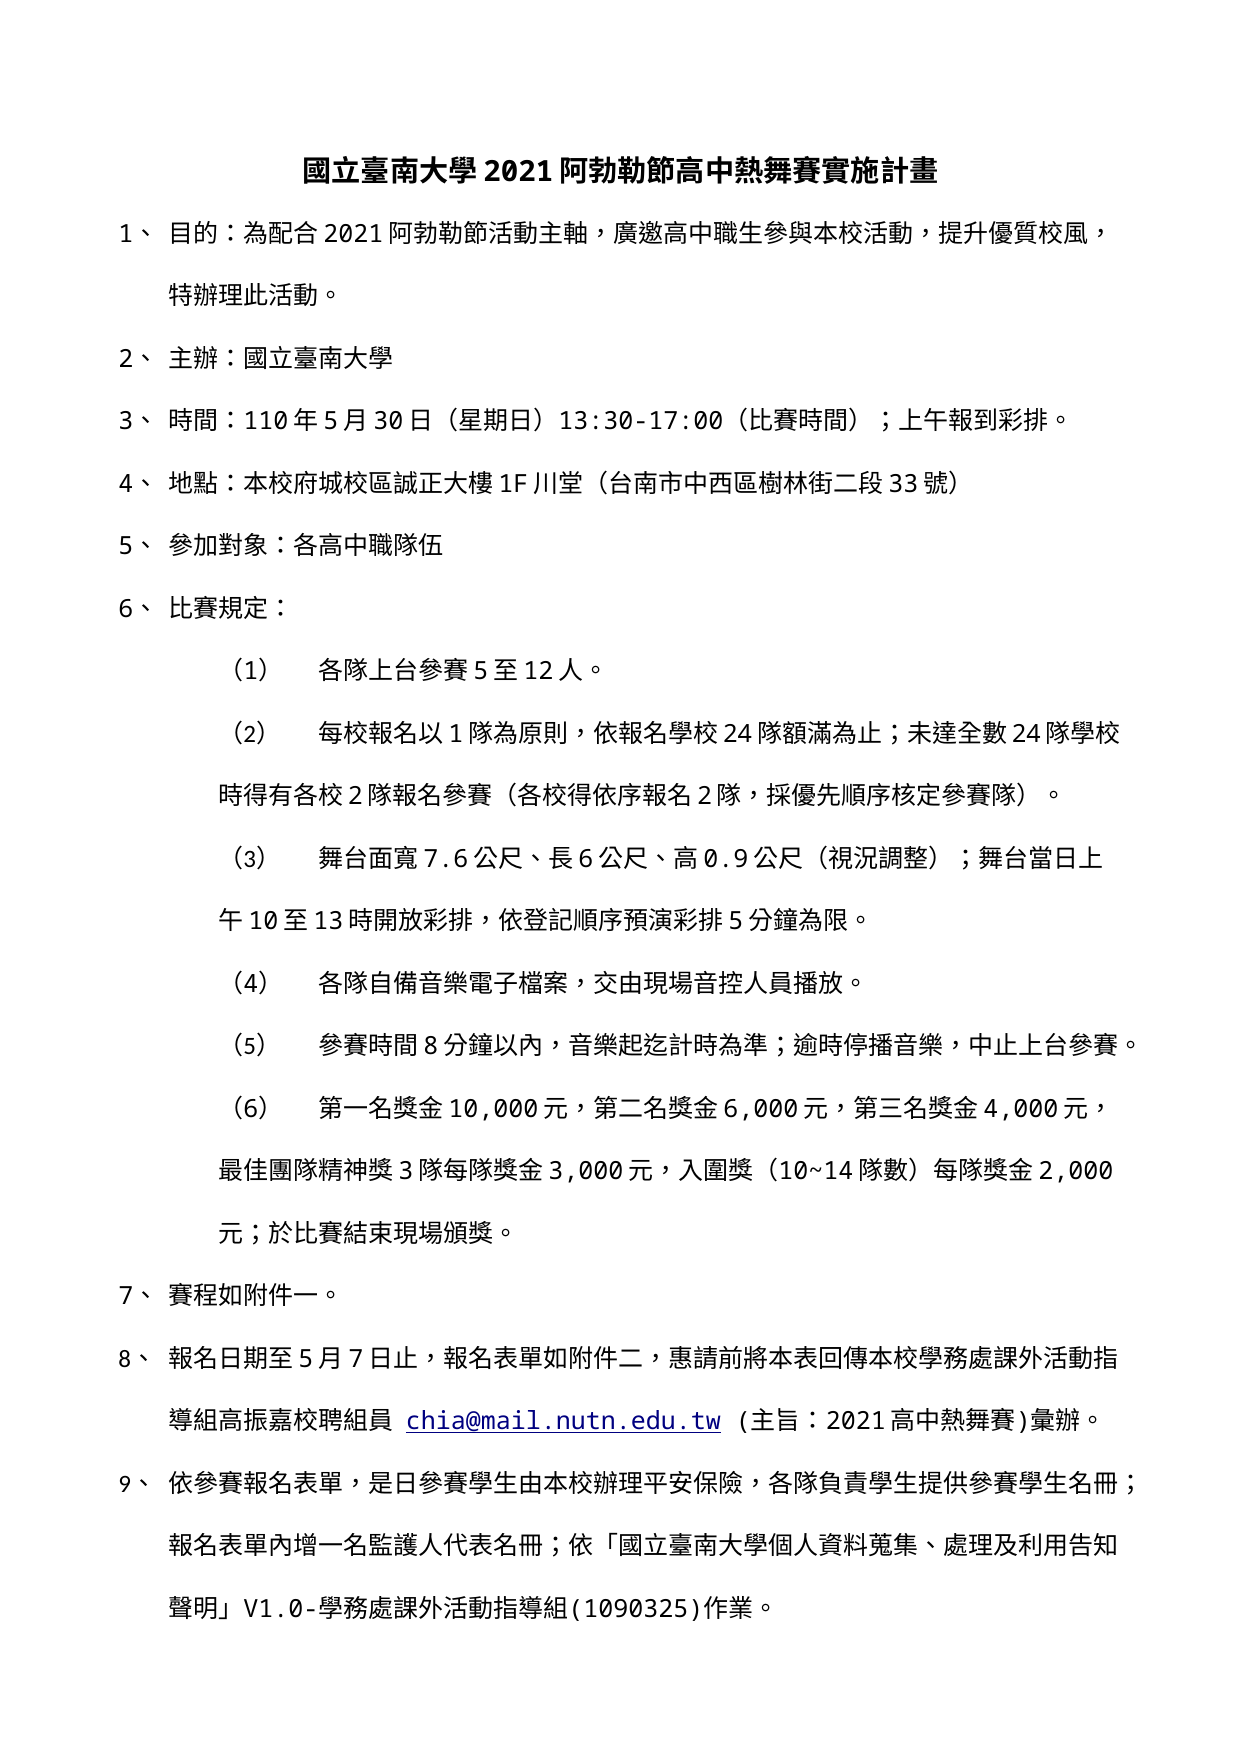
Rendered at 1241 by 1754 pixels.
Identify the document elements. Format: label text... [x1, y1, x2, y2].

list 參加對象：各高中職隊伍 [118, 502, 1122, 564]
text 國立臺南大學2021阿勃勒節高中熱舞賽實施計畫 [118, 127, 1122, 189]
list 第一名獎金10,000元，第二名獎金6,000元，第三名獎金4,000元，最佳團隊精神獎3隊每隊獎金3,000元，入圍獎（10~14隊數）每隊獎金2,000元；於比賽結束現場頒獎。 [218, 1064, 1122, 1252]
list 各隊自備音樂電子檔案，交由現場音控人員播放。 [218, 939, 1122, 1002]
list 比賽規定： [118, 564, 1122, 627]
list 各隊上台參賽5至12人。 [218, 627, 1122, 689]
list 舞台面寬7.6公尺、長6公尺、高0.9公尺（視況調整）；舞台當日上午10至13時開放彩排，依登記順序預演彩排5分鐘為限。 [218, 814, 1122, 939]
list 依參賽報名表單，是日參賽學生由本校辦理平安保險，各隊負責學生提供參賽學生名冊；報名表單內增一名監護人代表名冊；依「國立臺南大學個人資料蒐集、處理及利用告知聲明」V1.0-學務處課外活動指導組(1090325)作業。 [118, 1439, 1122, 1627]
list 目的：為配合2021阿勃勒節活動主軸，廣邀高中職生參與本校活動，提升優質校風，特辦理此活動。 [118, 189, 1122, 314]
list 每校報名以1隊為原則，依報名學校24隊額滿為止；未達全數24隊學校時得有各校2隊報名參賽（各校得依序報名2隊，採優先順序核定參賽隊）。 [218, 689, 1122, 814]
list 參賽時間8分鐘以內，音樂起迄計時為準；逾時停播音樂，中止上台參賽。 [218, 1002, 1122, 1064]
list 主辦：國立臺南大學 [118, 314, 1122, 377]
list 報名日期至5月7日止，報名表單如附件二，惠請前將本表回傳本校學務處課外活動指導組高振嘉校聘組員 chia@mail.nutn.edu.tw (主旨：2021高中熱舞賽)彙辦。 [118, 1314, 1122, 1439]
list 賽程如附件一。 [118, 1252, 1122, 1314]
list 時間：110年5月30日（星期日）13:30-17:00（比賽時間）；上午報到彩排。 [118, 377, 1122, 439]
list 地點：本校府城校區誠正大樓1F川堂（台南市中西區樹林街二段33號） [118, 439, 1122, 502]
